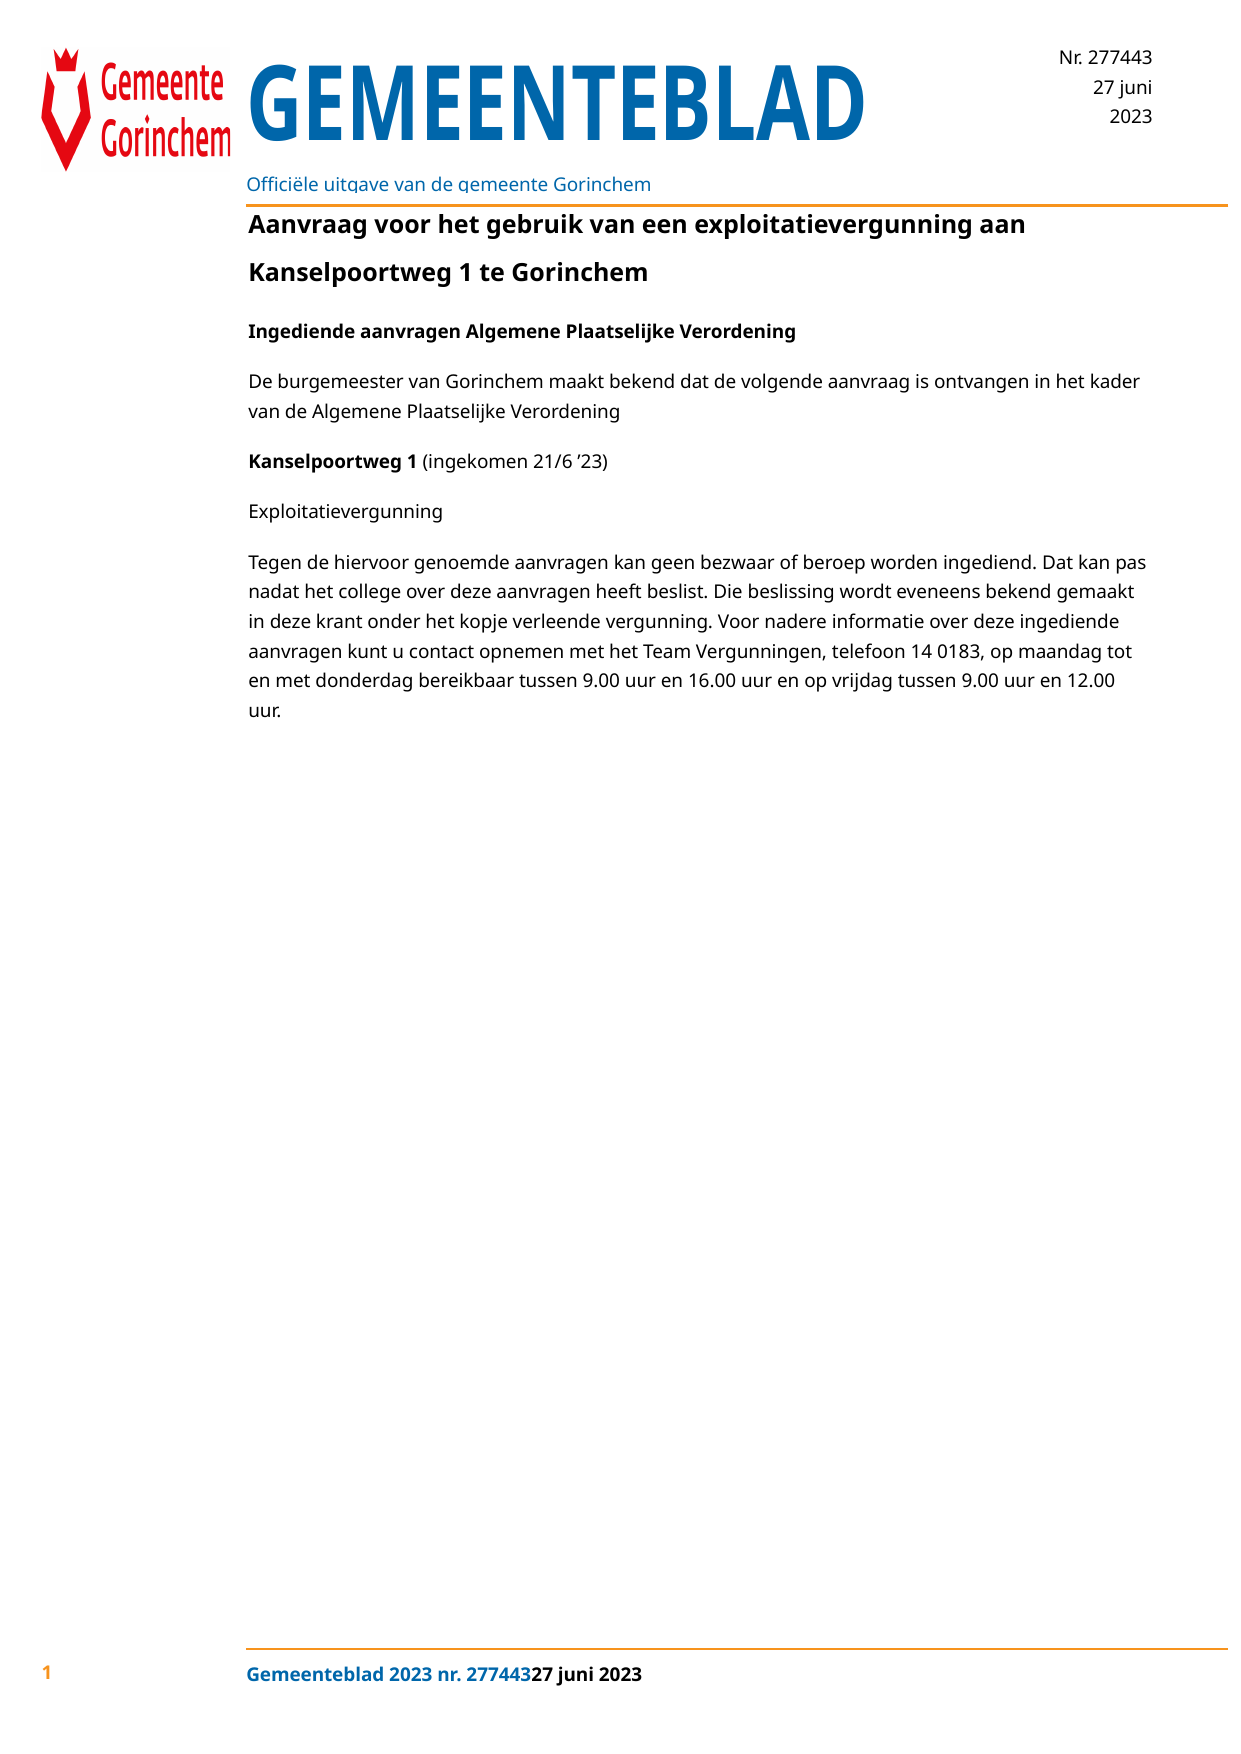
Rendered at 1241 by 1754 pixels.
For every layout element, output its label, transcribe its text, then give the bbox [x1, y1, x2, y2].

picture [41, 47, 231, 172]
text Kanselpoortweg 1 (ingekomen 21/6 ’23) [248, 448, 1152, 474]
text De burgemeester van Gorinchem maakt bekend dat de volgende aanvraag is ontvangen in het kader van de Algemene Plaatselijke Verordening [248, 368, 1152, 424]
text Ingediende aanvragen Algemene Plaatselijke Verordening [248, 318, 1152, 344]
text Exploitatievergunning [248, 499, 1152, 524]
text Aanvraag voor het gebruik van een exploitatievergunning aan Kanselpoortweg 1 te Gorinchem [248, 207, 1152, 288]
text Tegen de hiervoor genoemde aanvragen kan geen bezwaar of beroep worden ingediend. Dat kan pas nadat het college over deze aanvragen heeft beslist. Die beslissing wordt eveneens bekend gemaakt in deze krant onder het kopje verleende vergunning. Voor nadere informatie over deze ingediende aanvragen kunt u contact opnemen met het Team Vergunningen, telefoon 14 0183, op maandag tot en met donderdag bereikbaar tussen 9.00 uur en 16.00 uur en op vrijdag tussen 9.00 uur en 12.00 uur. [248, 549, 1152, 723]
